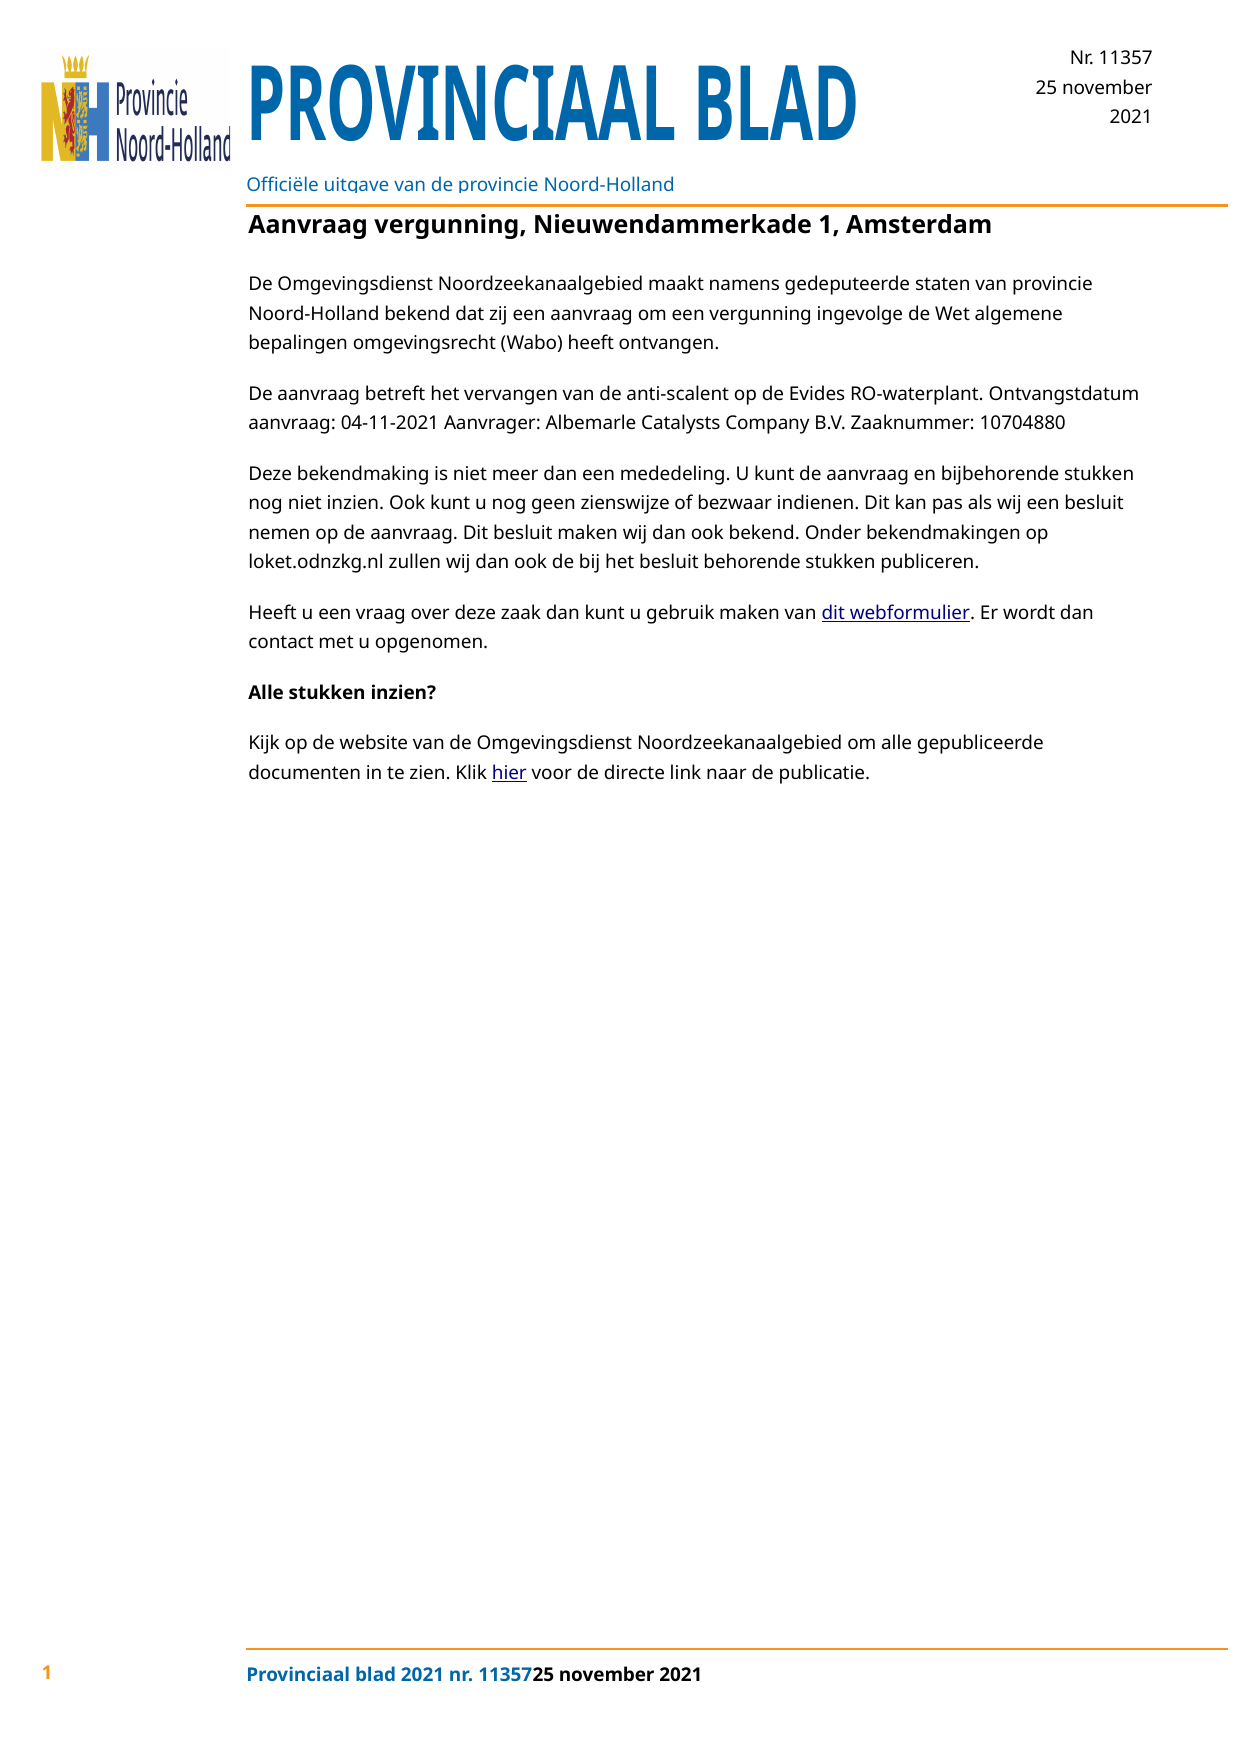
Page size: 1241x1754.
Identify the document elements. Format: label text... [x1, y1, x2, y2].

text Alle stukken inzien? [248, 679, 1152, 705]
picture [41, 47, 231, 172]
text Deze bekendmaking is niet meer dan een mededeling. U kunt de aanvraag en bijbehorende stukken nog niet inzien. Ook kunt u nog geen zienswijze of bezwaar indienen. Dit kan pas als wij een besluit nemen op de aanvraag. Dit besluit maken wij dan ook bekend. Onder bekendmakingen op loket.odnzkg.nl zullen wij dan ook de bij het besluit behorende stukken publiceren. [248, 460, 1152, 574]
text De aanvraag betreft het vervangen van de anti-scalent op de Evides RO-waterplant. Ontvangstdatum aanvraag: 04-11-2021 Aanvrager: Albemarle Catalysts Company B.V. Zaaknummer: 10704880 [248, 380, 1152, 435]
text Aanvraag vergunning, Nieuwendammerkade 1, Amsterdam [248, 207, 1152, 241]
text Kijk op de website van de Omgevingsdienst Noordzeekanaalgebied om alle gepubliceerde documenten in te zien. Klik hier voor de directe link naar de publicatie. [248, 729, 1152, 785]
text Heeft u een vraag over deze zaak dan kunt u gebruik maken van dit webformulier. Er wordt dan contact met u opgenomen. [248, 599, 1152, 654]
text De Omgevingsdienst Noordzeekanaalgebied maakt namens gedeputeerde staten van provincie Noord-Holland bekend dat zij een aanvraag om een vergunning ingevolge de Wet algemene bepalingen omgevingsrecht (Wabo) heeft ontvangen. [248, 270, 1152, 355]
